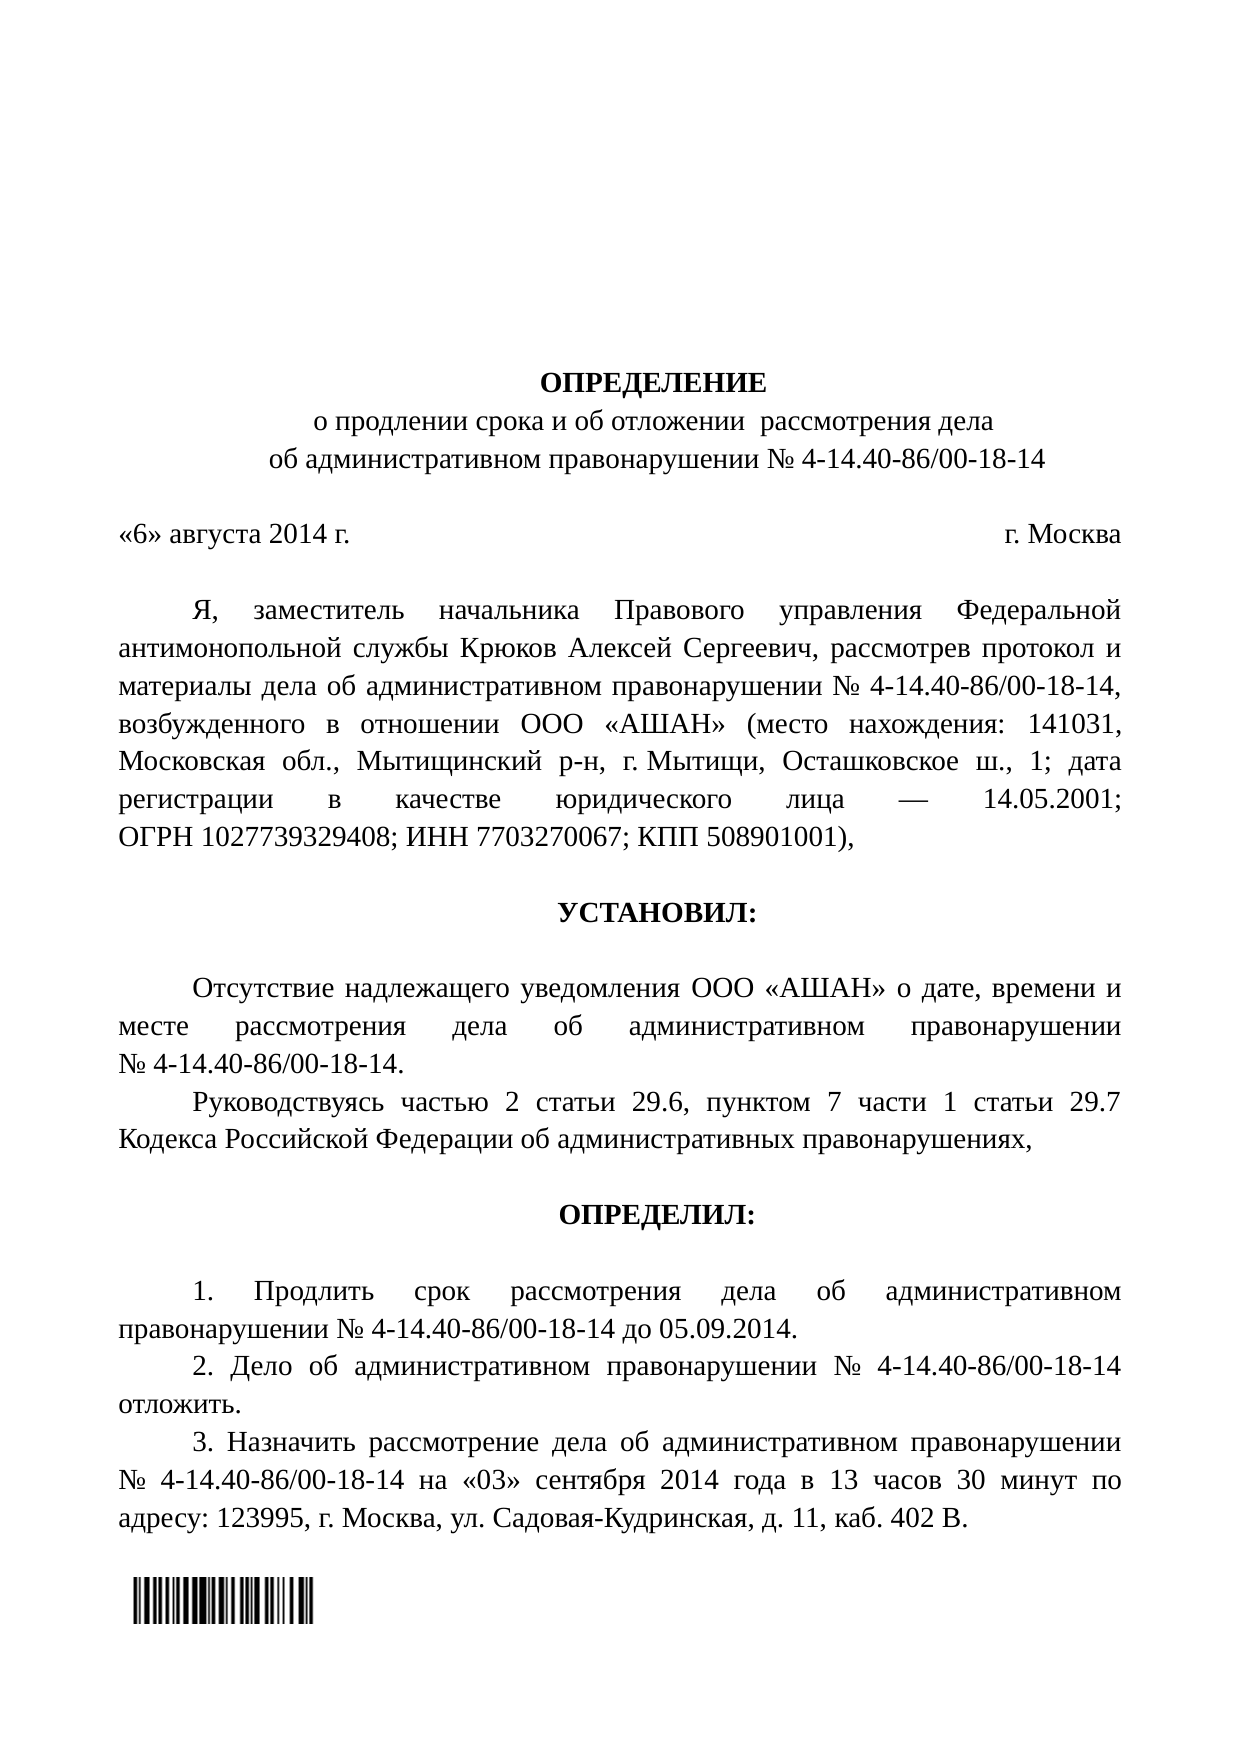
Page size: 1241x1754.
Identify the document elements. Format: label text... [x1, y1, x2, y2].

text «6» августа 2014 г. г. Москва [118, 512, 1122, 550]
text УСТАНОВИЛ: [118, 891, 1122, 928]
text о продлении срока и об отложении рассмотрения дела [118, 399, 1122, 437]
text 3. Назначить рассмотрение дела об административном правонарушении № 4-14.40-86/00-18-14 на «03» сентября 2014 года в 13 часов 30 минут по адресу: 123995, г. Москва, ул. Садовая-Кудринская, д. 11, каб. 402 В. [118, 1420, 1122, 1533]
text ОПРЕДЕЛИЛ: [118, 1193, 1122, 1231]
text 1. Продлить срок рассмотрения дела об административном правонарушении № 4-14.40-86/00-18-14 до 05.09.2014. [118, 1269, 1122, 1344]
text 2. Дело об административном правонарушении № 4-14.40-86/00-18-14 отложить. [118, 1344, 1122, 1420]
text Я, заместитель начальника Правового управления Федеральной антимонопольной службы Крюков Алексей Сергеевич, рассмотрев протокол и материалы дела об административном правонарушении № 4-14.40-86/00-18-14, возбужденного в отношении ООО «АШАН» (место нахождения: 141031, Московская обл., Мытищинский р-н, г. Мытищи, Осташковское ш., 1; дата регистрации в качестве юридического лица — 14.05.2001; ОГРН 1027739329408; ИНН 7703270067; КПП 508901001), [118, 588, 1122, 853]
text Руководствуясь частью 2 статьи 29.6, пунктом 7 части 1 статьи 29.7 Кодекса Российской Федерации об административных правонарушениях, [118, 1079, 1122, 1155]
text ОПРЕДЕЛЕНИЕ [118, 361, 1122, 399]
text Отсутствие надлежащего уведомления ООО «АШАН» о дате, времени и месте рассмотрения дела об административном правонарушении № 4-14.40-86/00-18-14. [118, 966, 1122, 1079]
picture [118, 1577, 331, 1624]
text об административном правонарушении № 4-14.40-86/00-18-14 [118, 437, 1122, 474]
